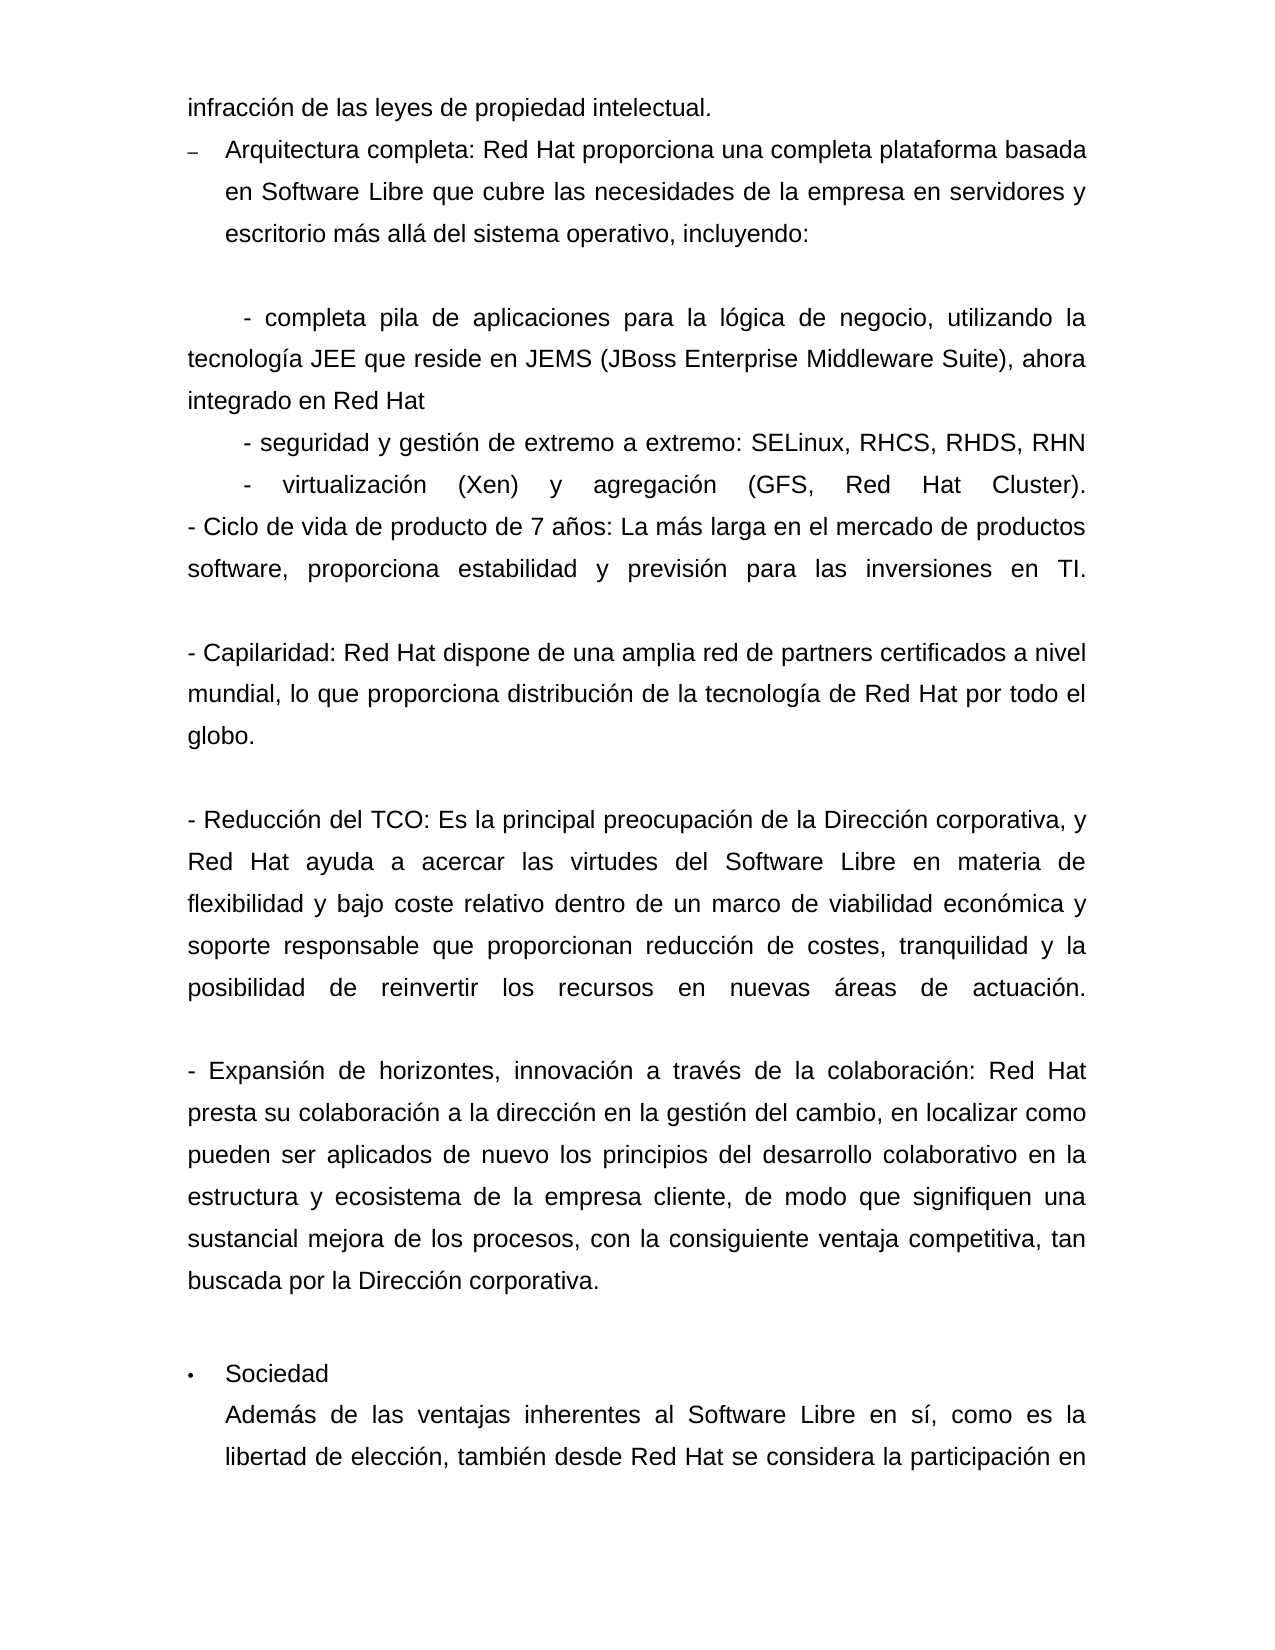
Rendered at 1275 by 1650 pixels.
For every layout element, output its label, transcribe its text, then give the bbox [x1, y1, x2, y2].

list Sociedad [187, 1359, 1088, 1387]
text - seguridad y gestión de extremo a extremo: SELinux, RHCS, RHDS, RHN - virtualización (Xen) y agregación (GFS, Red Hat Cluster). - Ciclo de vida de producto de 7 años: La más larga en el mercado de productos software, proporciona estabilidad y previsión para las inversiones en TI. - Capilaridad: Red Hat dispone de una amplia red de partners certificados a nivel mundial, lo que proporciona distribución de la tecnología de Red Hat por todo el globo. - Reducción del TCO: Es la principal preocupación de la Dirección corporativa, y Red Hat ayuda a acercar las virtudes del Software Libre en materia de flexibilidad y bajo coste relativo dentro de un marco de viabilidad económica y soporte responsable que proporcionan reducción de costes, tranquilidad y la posibilidad de reinvertir los recursos en nuevas áreas de actuación. - Expansión de horizontes, innovación a través de la colaboración: Red Hat presta su colaboración a la dirección en la gestión del cambio, en localizar como pueden ser aplicados de nuevo los principios del desarrollo colaborativo en la estructura y ecosistema de la empresa cliente, de modo que signifiquen una sustancial mejora de los procesos, con la consiguiente ventaja competitiva, tan buscada por la Dirección corporativa. [187, 429, 1088, 1294]
list Además de las ventajas inherentes al Software Libre en sí, como es la libertad de elección, también desde Red Hat se considera la participación en [187, 1401, 1088, 1471]
list Arquitectura completa: Red Hat proporciona una completa plataforma basada en Software Libre que cubre las necesidades de la empresa en servidores y escritorio más allá del sistema operativo, incluyendo: [187, 136, 1088, 247]
text - completa pila de aplicaciones para la lógica de negocio, utilizando la tecnología JEE que reside en JEMS (JBoss Enterprise Middleware Suite), ahora integrado en Red Hat [187, 261, 1088, 415]
text infracción de las leyes de propiedad intelectual. [187, 94, 1088, 122]
